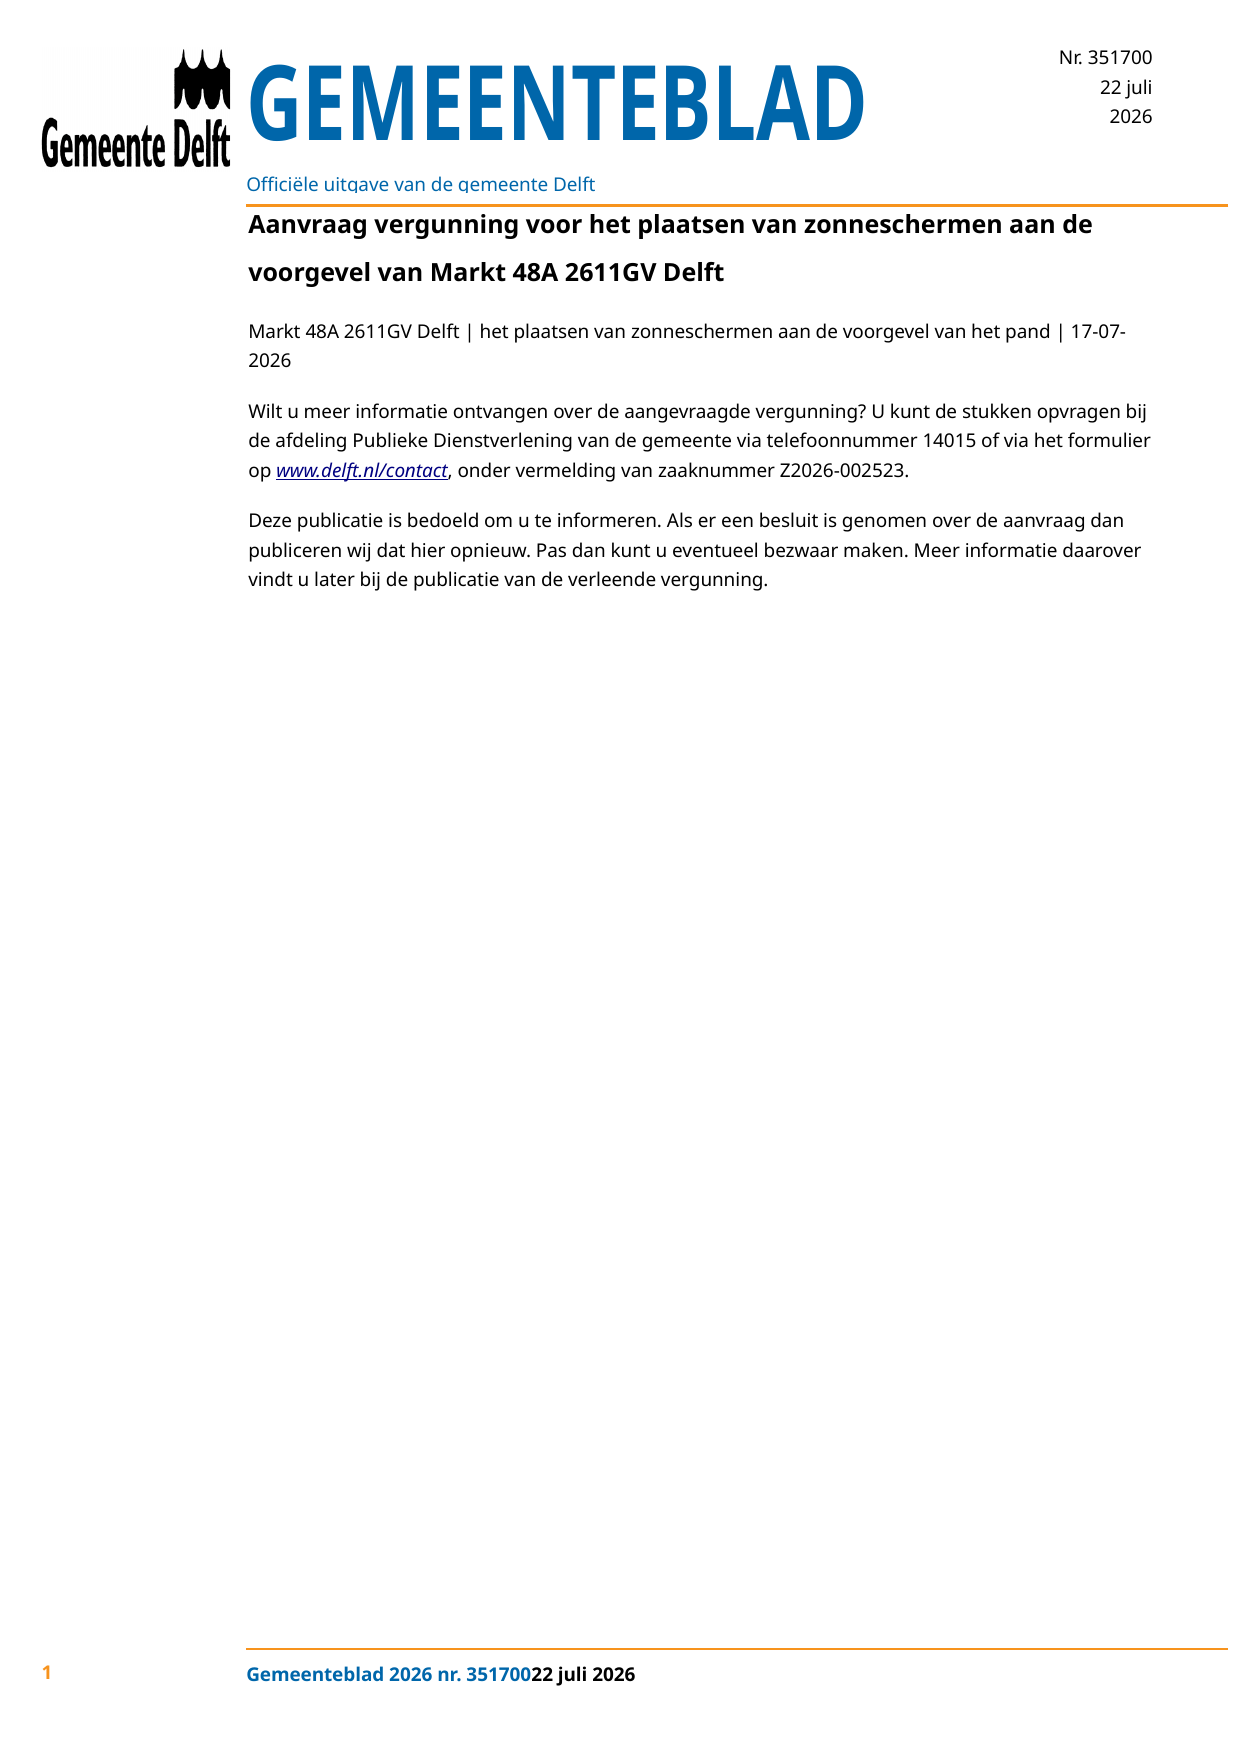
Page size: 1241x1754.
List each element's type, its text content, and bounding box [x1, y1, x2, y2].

text Deze publicatie is bedoeld om u te informeren. Als er een besluit is genomen over de aanvraag dan publiceren wij dat hier opnieuw. Pas dan kunt u eventueel bezwaar maken. Meer informatie daarover vindt u later bij de publicatie van de verleende vergunning. [248, 507, 1152, 592]
text Markt 48A 2611GV Delft | het plaatsen van zonneschermen aan de voorgevel van het pand | 17-07-2026 [248, 318, 1152, 373]
text Wilt u meer informatie ontvangen over de aangevraagde vergunning? U kunt de stukken opvragen bij de afdeling Publieke Dienstverlening van de gemeente via telefoonnummer 14015 of via het formulier op www.delft.nl/contact, onder vermelding van zaaknummer Z2026-002523. [248, 398, 1152, 483]
text Aanvraag vergunning voor het plaatsen van zonneschermen aan de voorgevel van Markt 48A 2611GV Delft [248, 207, 1152, 288]
picture [41, 47, 231, 172]
